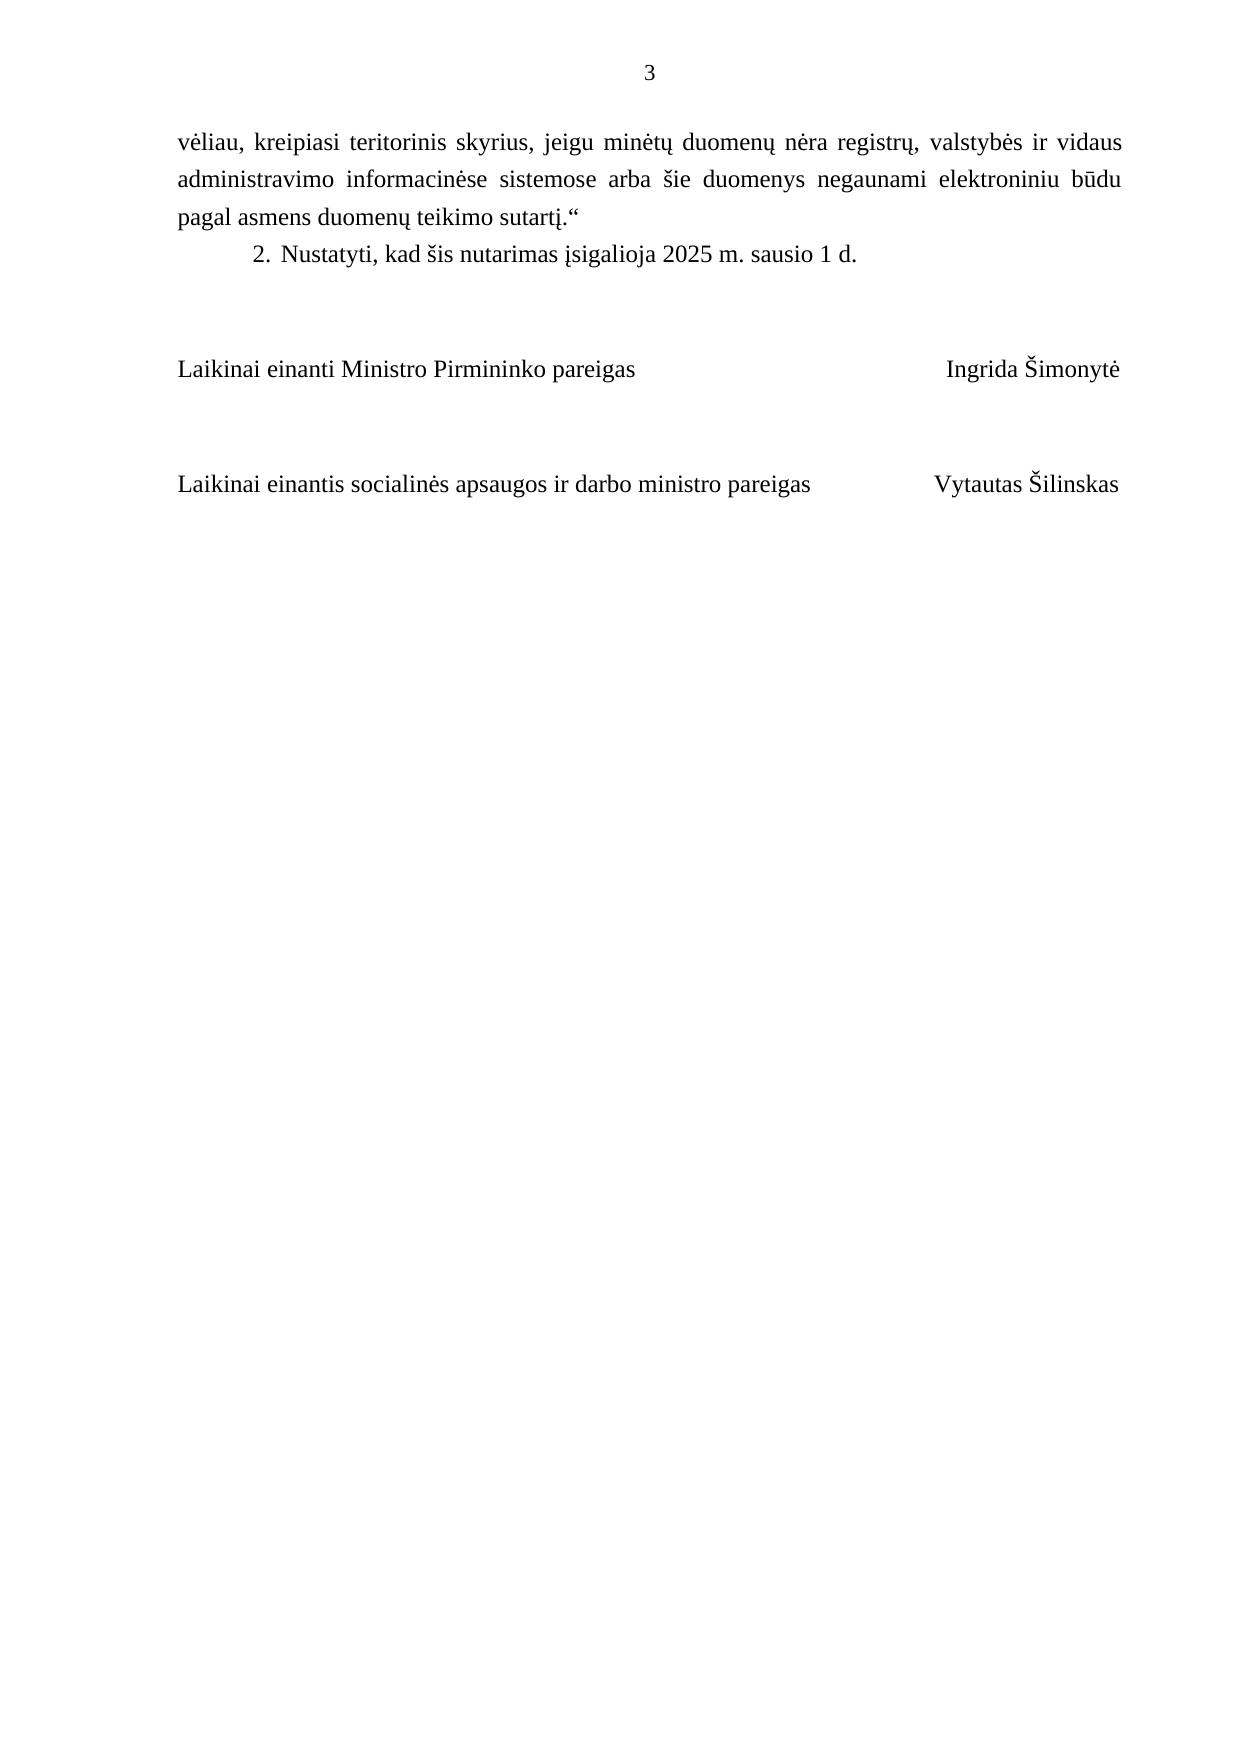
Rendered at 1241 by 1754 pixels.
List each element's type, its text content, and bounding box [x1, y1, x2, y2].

text vėliau, kreipiasi teritorinis skyrius, jeigu minėtų duomenų nėra registrų, valstybės ir vidaus administravimo informacinėse sistemose arba šie duomenys negaunami elektroniniu būdu pagal asmens duomenų teikimo sutartį.“ [177, 118, 1122, 231]
text Laikinai einanti Ministro Pirmininko pareigas Ingrida Šimonytė [177, 354, 1122, 383]
text Laikinai einantis socialinės apsaugos ir darbo ministro pareigas Vytautas Šilinskas [177, 469, 1122, 498]
text 2. Nustatyti, kad šis nutarimas įsigalioja 2025 m. sausio 1 d. [177, 231, 1122, 268]
